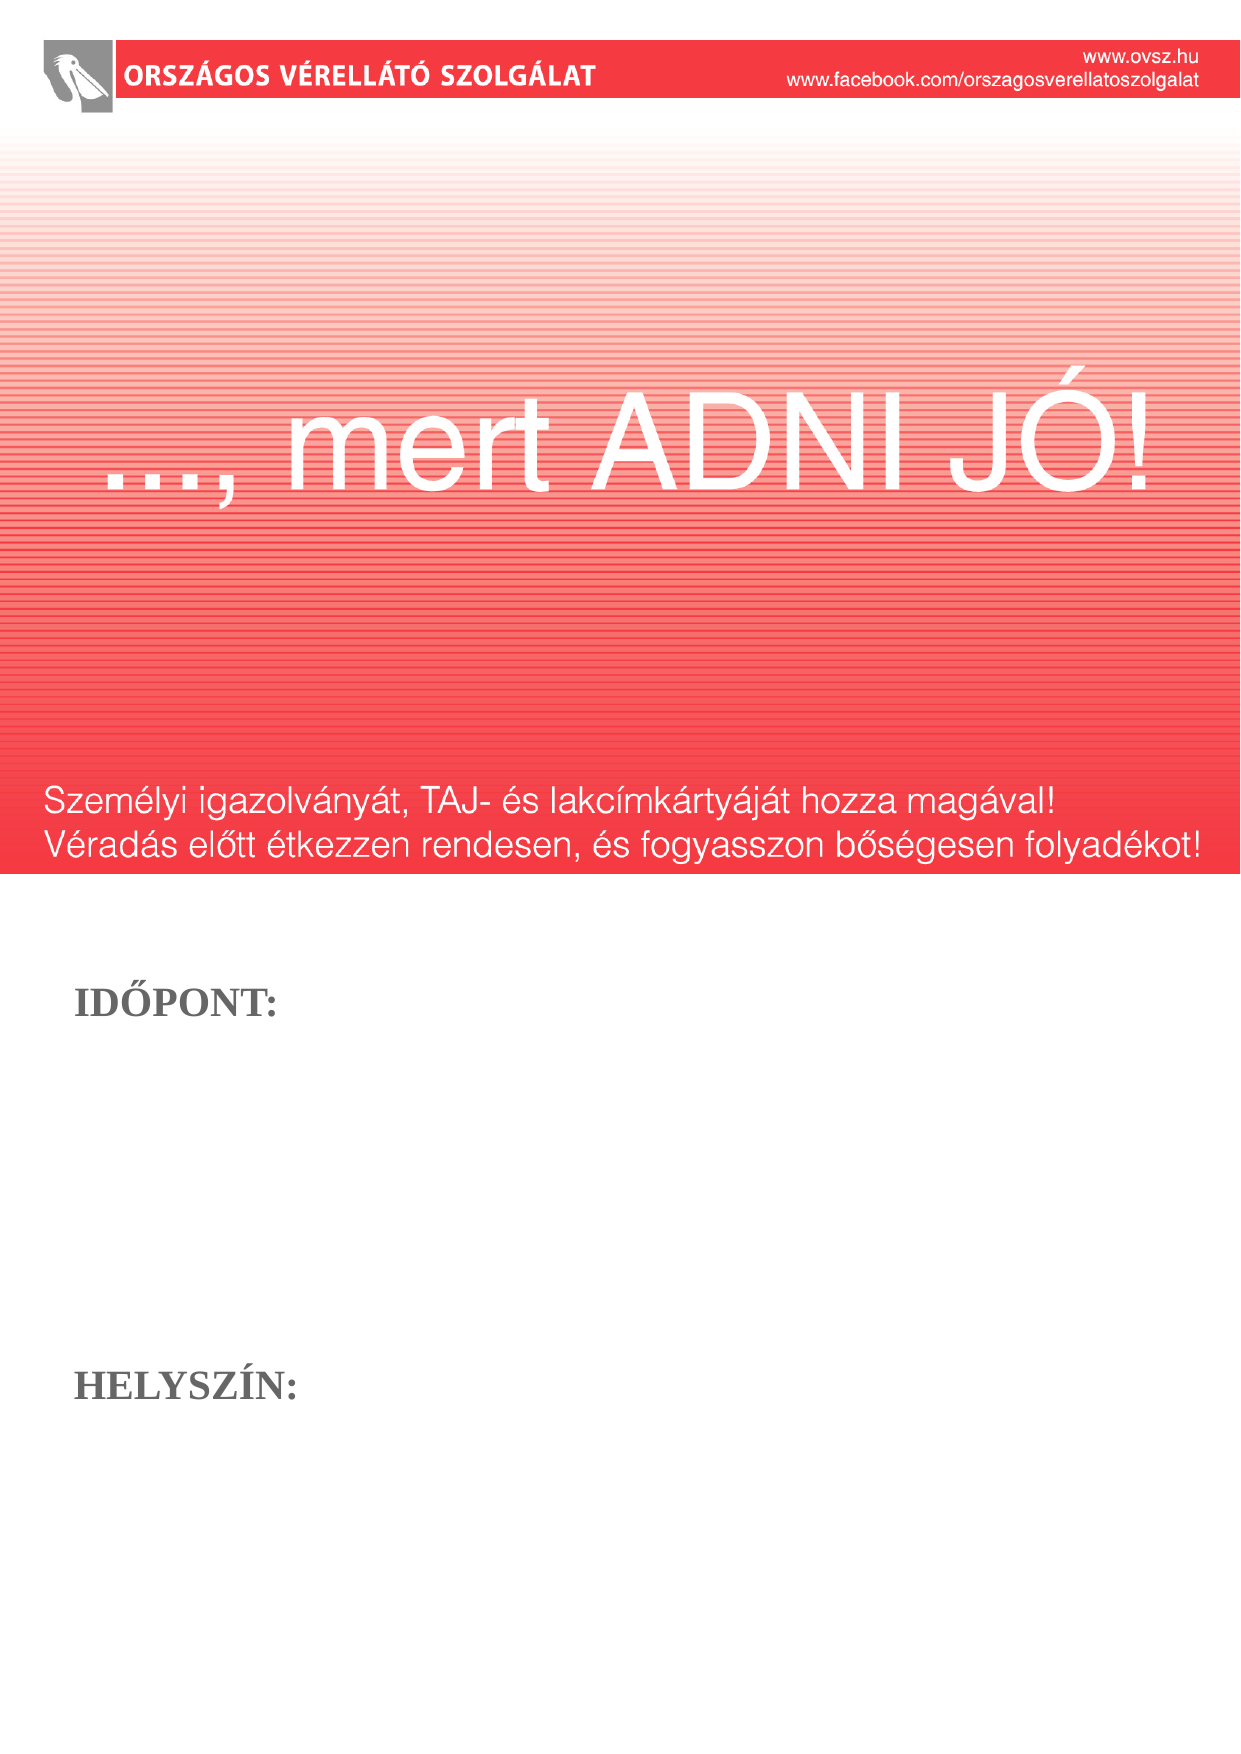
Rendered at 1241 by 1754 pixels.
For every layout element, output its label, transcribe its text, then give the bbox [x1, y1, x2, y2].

picture [0, 0, 1241, 1754]
text HELYSZÍN: [0, 1361, 1240, 1409]
text IDŐPONT: [0, 977, 1240, 1025]
